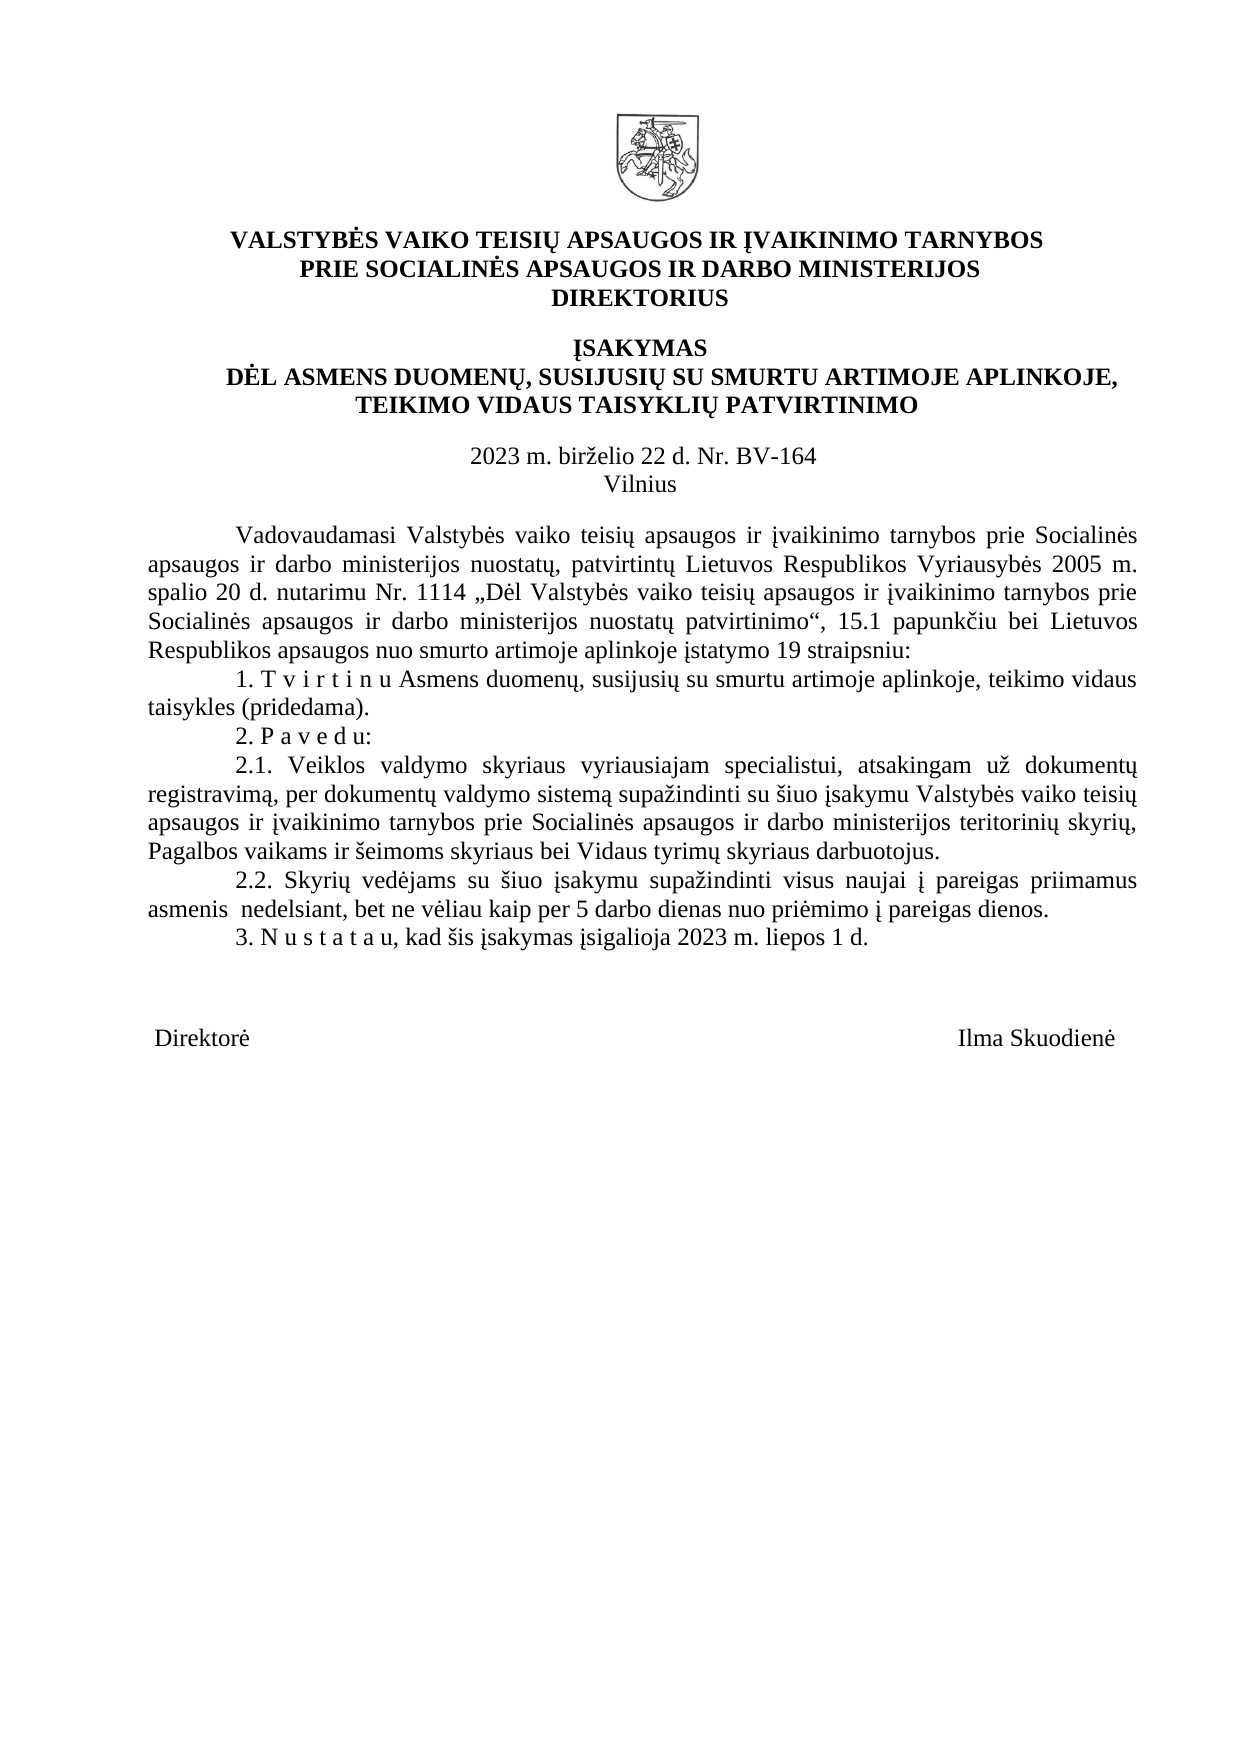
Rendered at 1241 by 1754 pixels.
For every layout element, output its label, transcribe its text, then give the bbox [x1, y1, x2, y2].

text Vadovaudamasi Valstybės vaiko teisių apsaugos ir įvaikinimo tarnybos prie Socialinės apsaugos ir darbo ministerijos nuostatų, patvirtintų Lietuvos Respublikos Vyriausybės 2005 m. spalio 20 d. nutarimu Nr. 1114 „Dėl Valstybės vaiko teisių apsaugos ir įvaikinimo tarnybos prie Socialinės apsaugos ir darbo ministerijos nuostatų patvirtinimo“, 15.1 papunkčiu bei Lietuvos Respublikos apsaugos nuo smurto artimoje aplinkoje įstatymo 19 straipsniu: [148, 520, 1138, 664]
text 2.1. Veiklos valdymo skyriaus vyriausiajam specialistui, atsakingam už dokumentų registravimą, per dokumentų valdymo sistemą supažindinti su šiuo įsakymu Valstybės vaiko teisių apsaugos ir įvaikinimo tarnybos prie Socialinės apsaugos ir darbo ministerijos teritorinių skyrių, Pagalbos vaikams ir šeimoms skyriaus bei Vidaus tyrimų skyriaus darbuotojus. [148, 750, 1138, 865]
text 2. P a v e d u: [148, 721, 1138, 750]
text 3. N u s t a t a u, kad šis įsakymas įsigalioja 2023 m. liepos 1 d. [148, 922, 1138, 951]
text DIREKTORIUS [148, 283, 1138, 311]
text 2023 m. birželio 22 d. Nr. BV-164 [148, 441, 1138, 469]
text DĖL ASMENS DUOMENŲ, SUSIJUSIŲ SU SMURTU ARTIMOJE APLINKOJE, TEIKIMO VIDAUS TAISYKLIŲ PATVIRTINIMO [148, 362, 1138, 419]
text VALSTYBĖS VAIKO TEISIŲ APSAUGOS IR ĮVAIKINIMO TARNYBOS [148, 225, 1138, 254]
text Direktorė Ilma Skuodienė [148, 1023, 1138, 1052]
text PRIE SOCIALINĖS APSAUGOS IR DARBO MINISTERIJOS [148, 254, 1138, 283]
text 2.2. Skyrių vedėjams su šiuo įsakymu supažindinti visus naujai į pareigas priimamus asmenis nedelsiant, bet ne vėliau kaip per 5 darbo dienas nuo priėmimo į pareigas dienos. [148, 865, 1138, 922]
text Vilnius [148, 469, 1138, 498]
text 1. T v i r t i n u Asmens duomenų, susijusių su smurtu artimoje aplinkoje, teikimo vidaus taisykles (pridedama). [148, 664, 1138, 721]
text ĮSAKYMAS [148, 333, 1138, 362]
